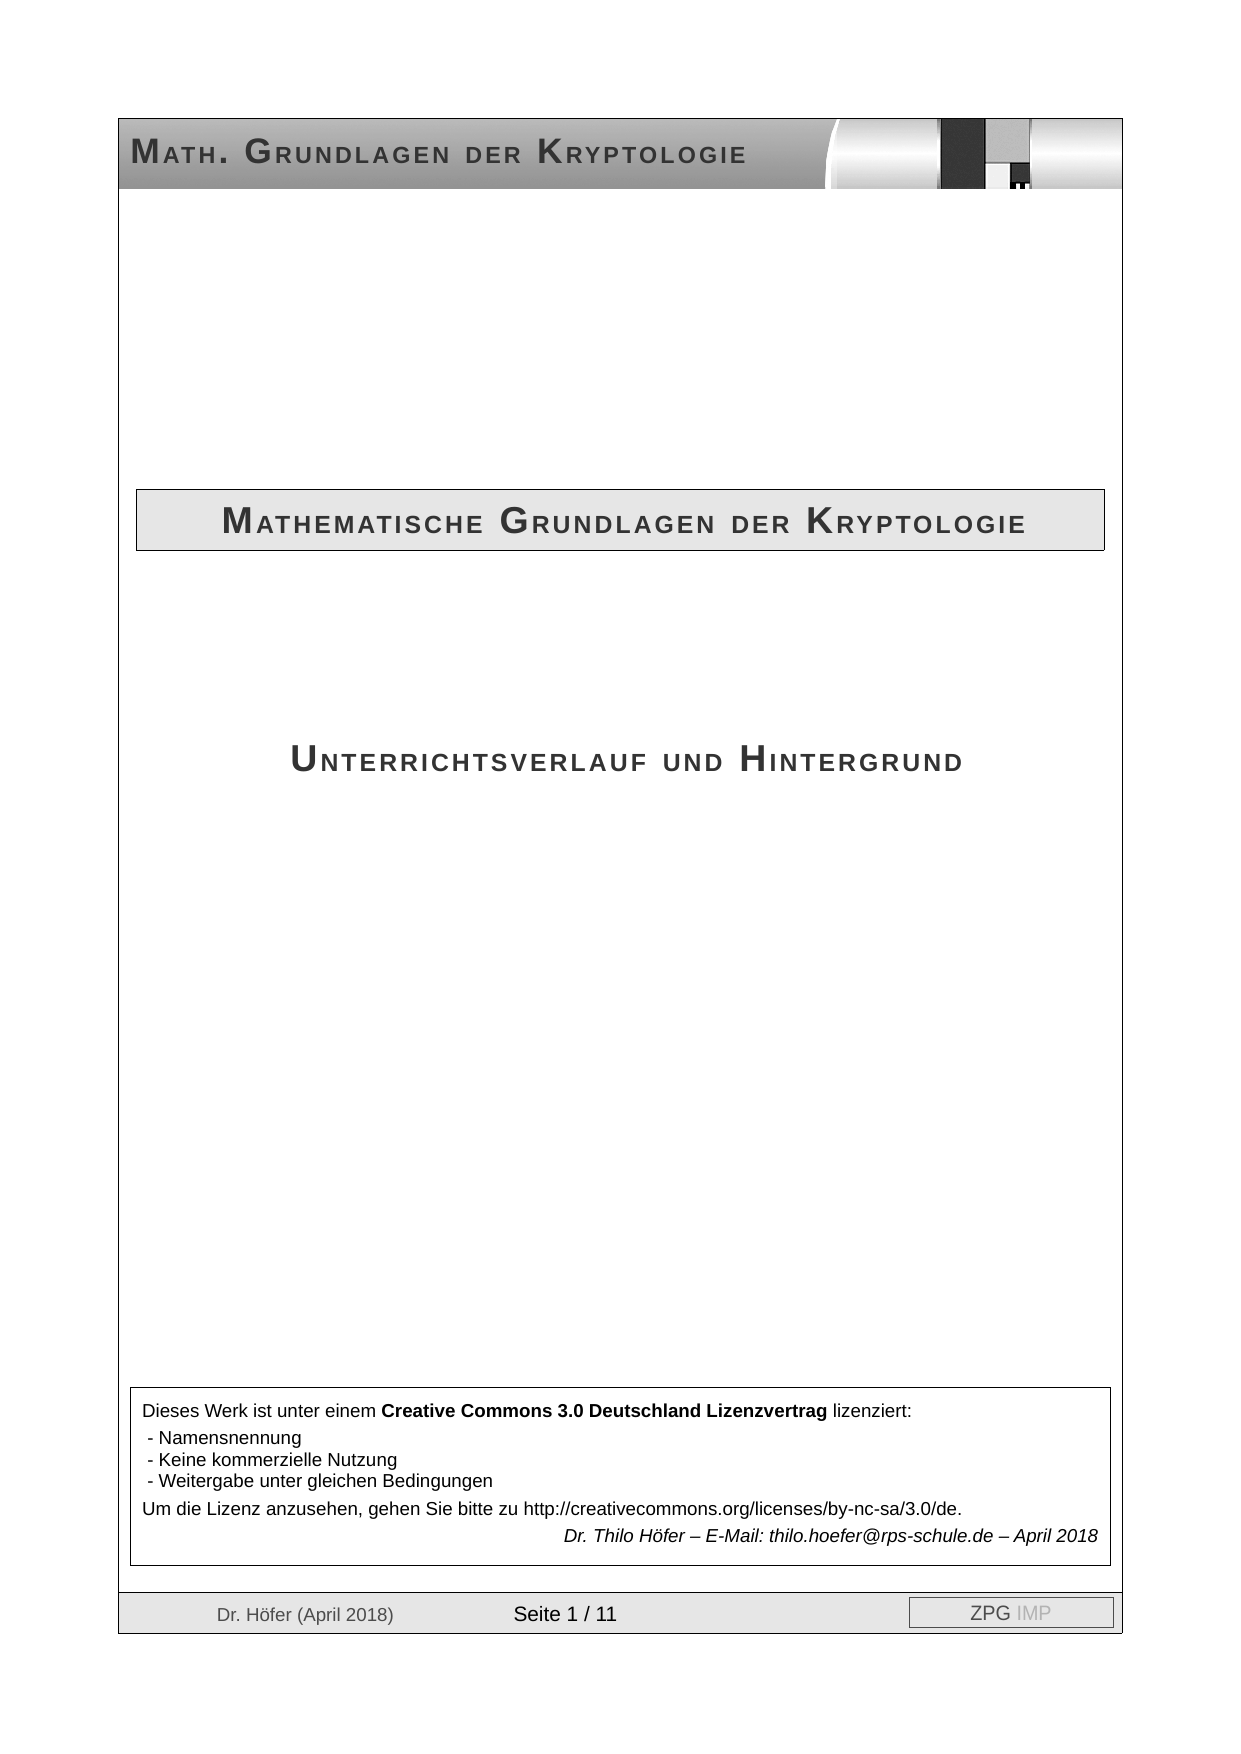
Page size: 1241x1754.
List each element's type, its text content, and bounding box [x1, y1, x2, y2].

text Mathematische Grundlagen der Kryptologie [137, 490, 1104, 550]
text Unterrichtsverlauf und Hintergrund [124, 736, 1122, 779]
picture [119, 119, 1122, 189]
